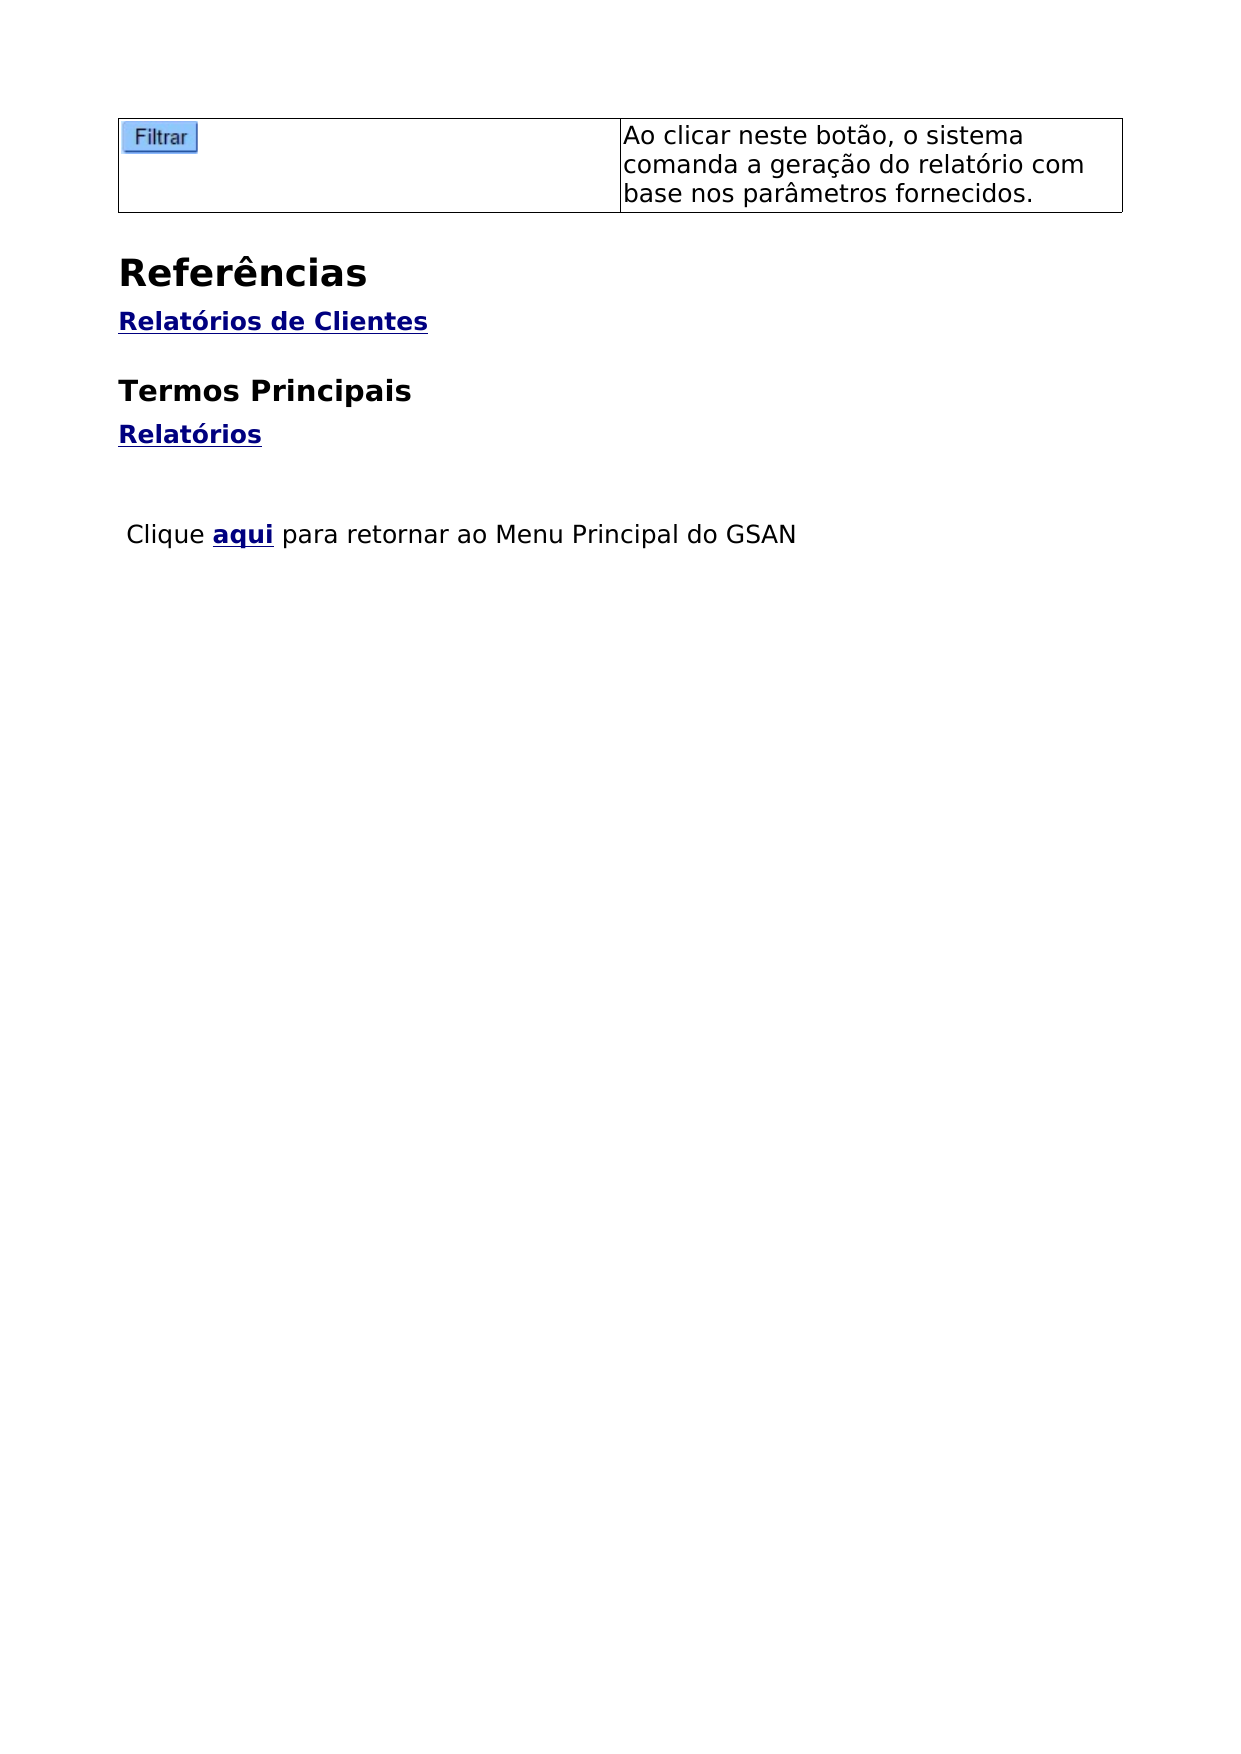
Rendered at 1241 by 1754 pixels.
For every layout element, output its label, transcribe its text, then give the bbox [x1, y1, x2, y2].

subtitle Termos Principais [118, 374, 1122, 408]
subtitle Referências [118, 251, 1122, 295]
text Relatórios de Clientes [118, 308, 1122, 337]
picture [121, 121, 198, 154]
table_cell Ao clicar neste botão, o sistema comanda a geração do relatório com base nos parâmetros fornecidos. [621, 119, 1122, 212]
table_cell [119, 119, 620, 212]
text Relatórios [118, 421, 1122, 450]
text Clique aqui para retornar ao Menu Principal do GSAN [118, 462, 1122, 550]
